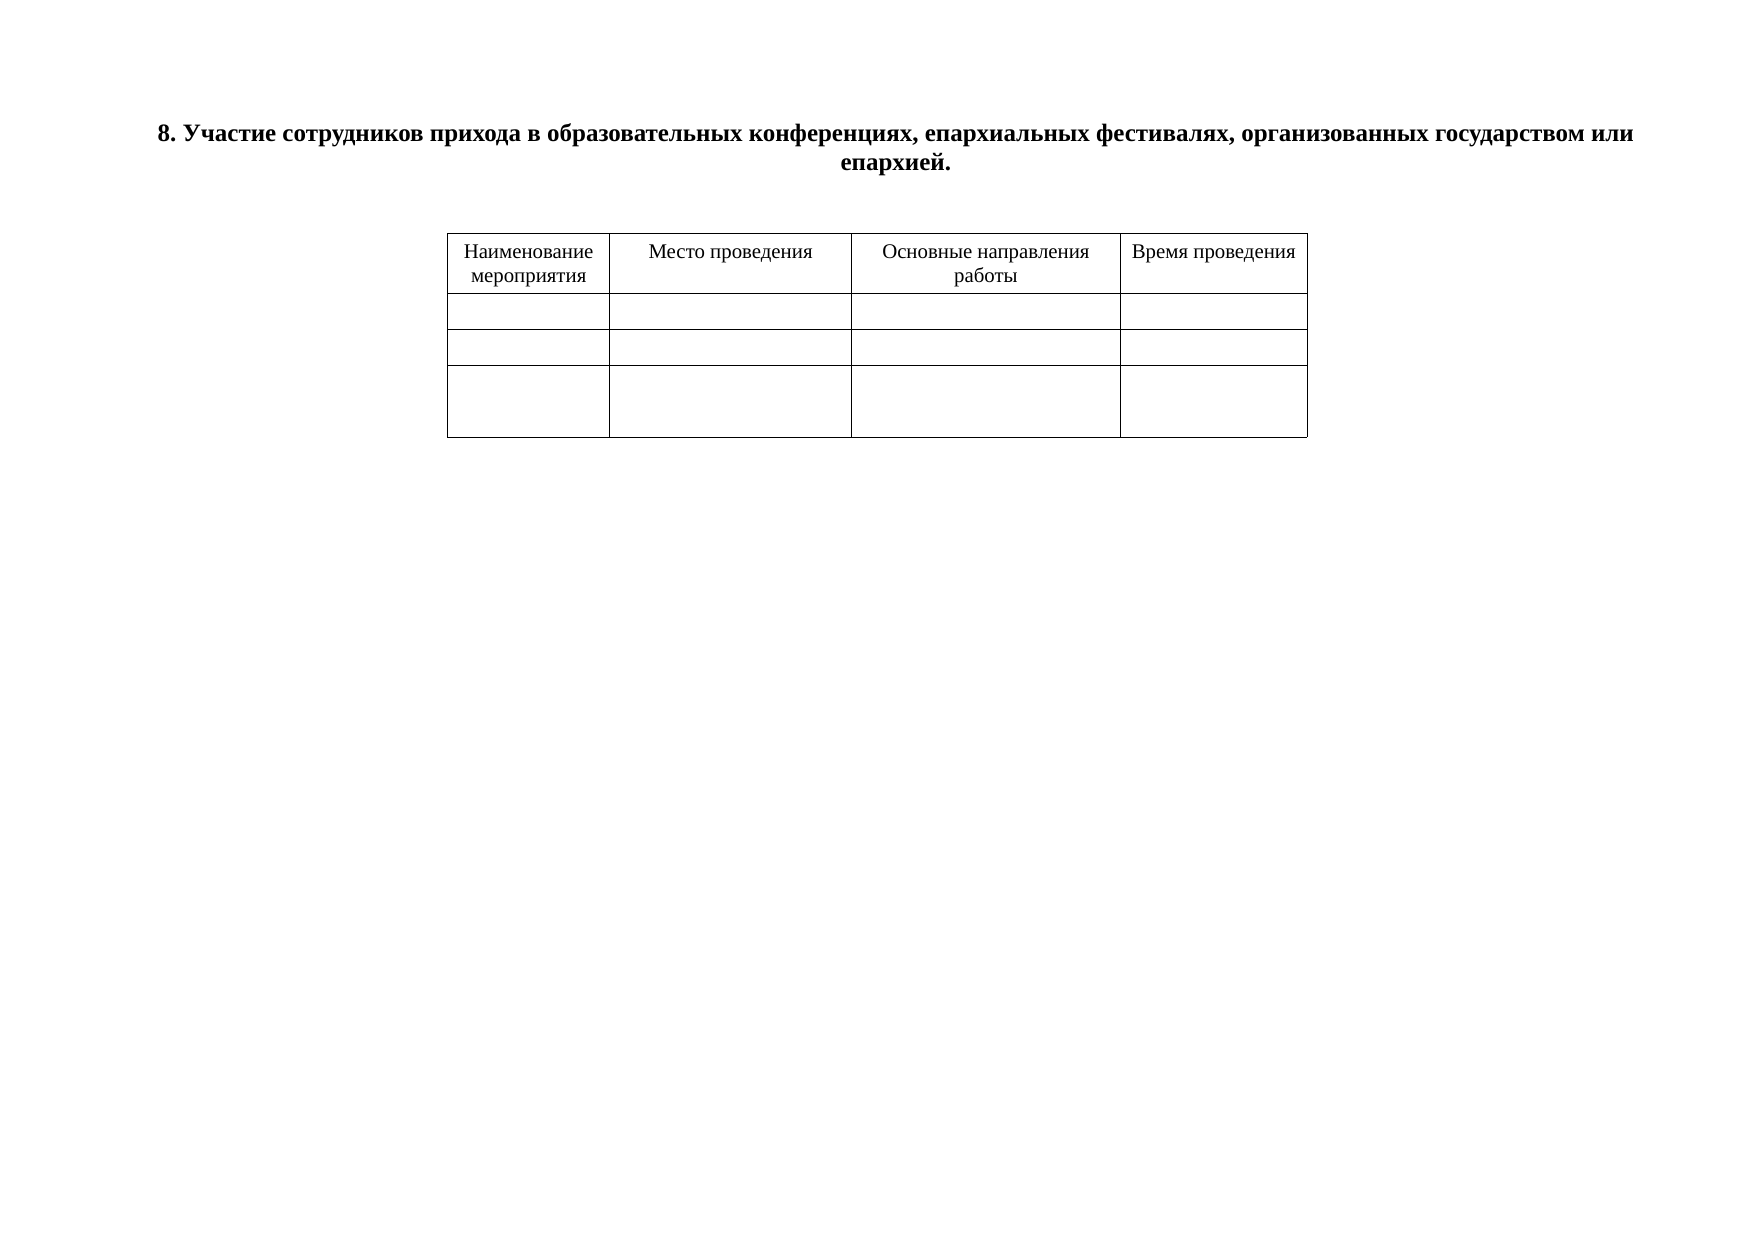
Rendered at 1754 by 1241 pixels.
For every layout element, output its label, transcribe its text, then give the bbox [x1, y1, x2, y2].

table_cell [448, 366, 609, 401]
table_cell [448, 294, 609, 329]
table_cell [852, 401, 1120, 437]
table_cell [610, 330, 851, 365]
table_cell [1121, 294, 1307, 329]
table_header Основные направления работы [852, 234, 1120, 293]
table_cell [610, 401, 851, 437]
table_cell [448, 401, 609, 437]
table_header Наименование мероприятия [448, 234, 609, 293]
table_cell [1121, 401, 1307, 437]
table_cell [852, 366, 1120, 401]
table_header Место проведения [610, 234, 851, 293]
table_cell [610, 294, 851, 329]
table_cell [852, 330, 1120, 365]
table_cell [1121, 330, 1307, 365]
table_cell [852, 294, 1120, 329]
text 8. Участие сотрудников прихода в образовательных конференциях, епархиальных фестивалях, организованных государством или епархией. [156, 118, 1636, 176]
table_cell [610, 366, 851, 401]
table_header Время проведения [1121, 234, 1307, 293]
table_cell [448, 330, 609, 365]
table_cell [1121, 366, 1307, 401]
